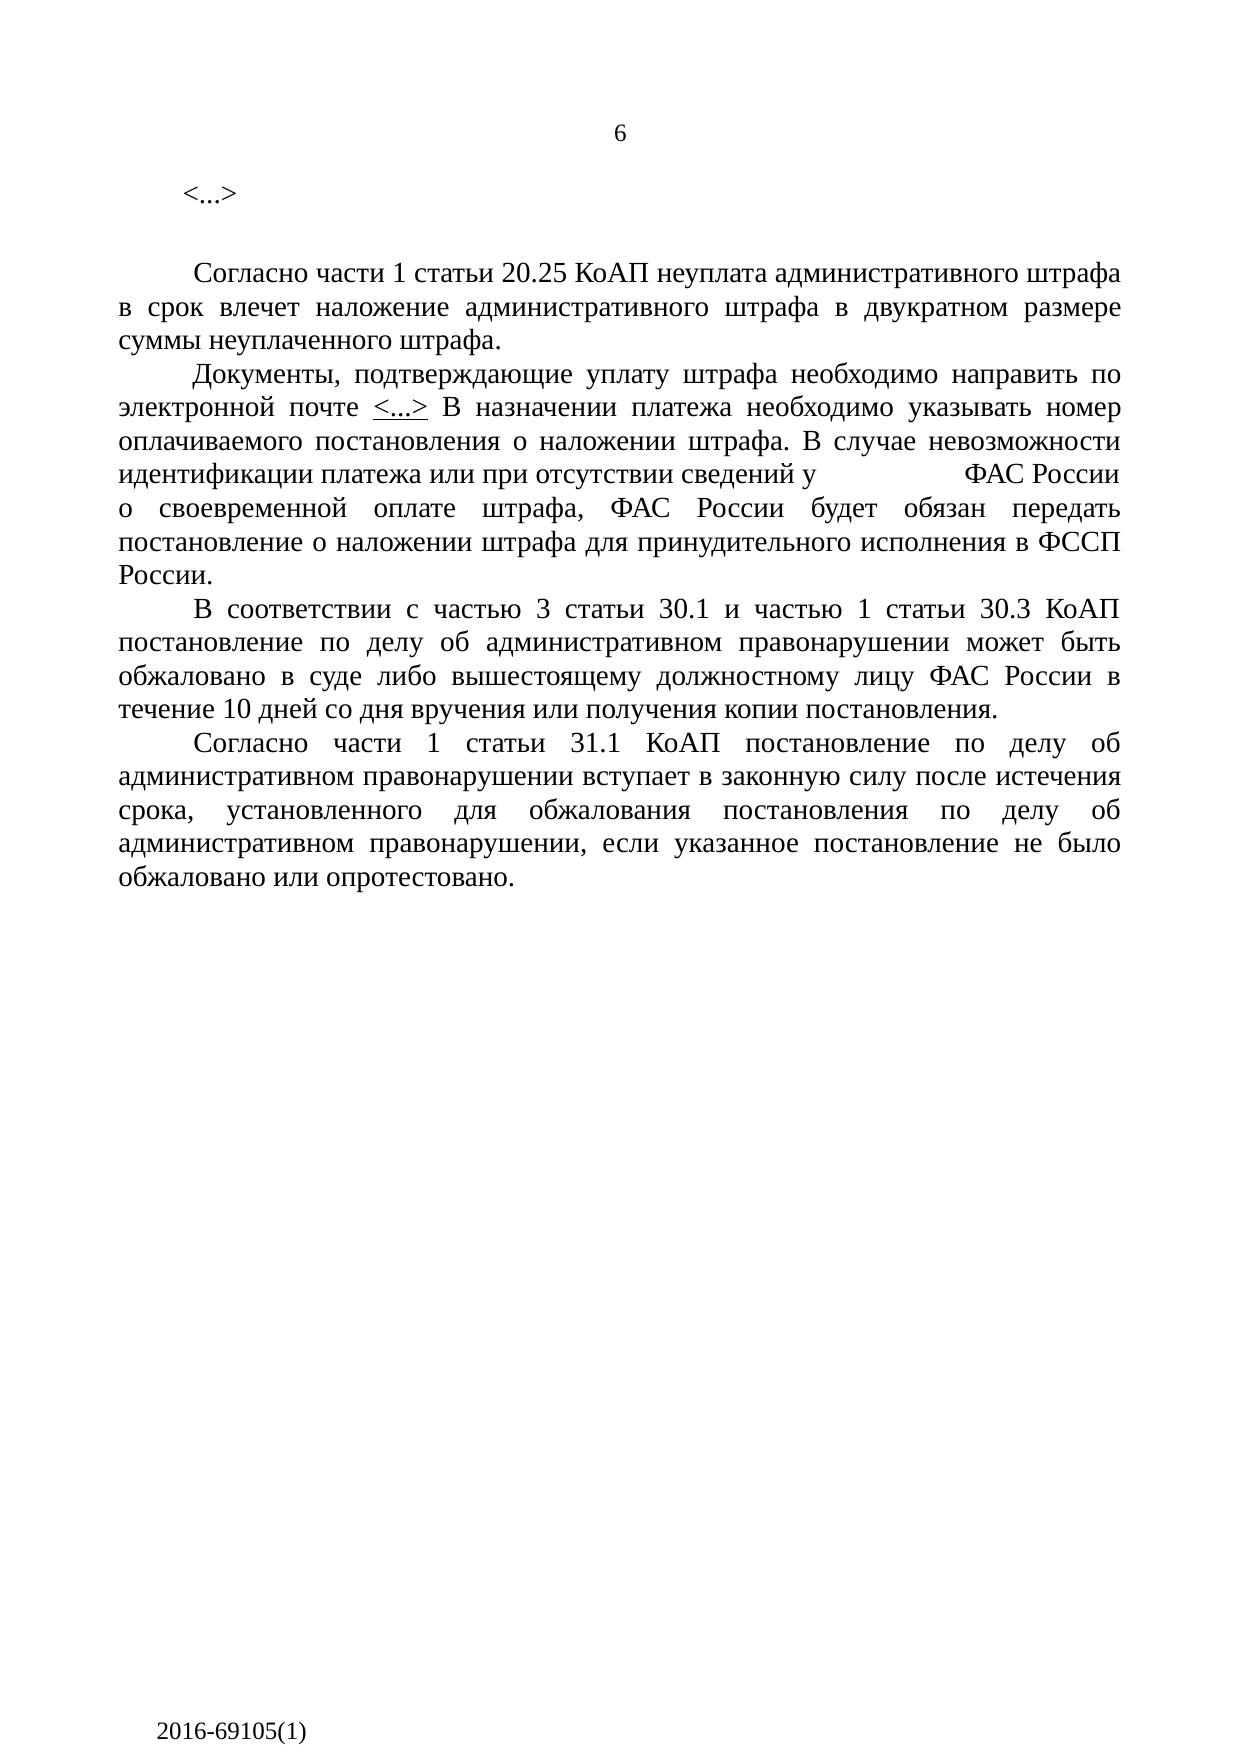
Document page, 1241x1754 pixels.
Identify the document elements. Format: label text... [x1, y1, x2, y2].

text Согласно части 1 статьи 31.1 КоАП постановление по делу об административном правонарушении вступает в законную силу после истечения срока, установленного для обжалования постановления по делу об административном правонарушении, если указанное постановление не было обжаловано или опротестовано. [118, 725, 1122, 893]
text В соответствии с частью 3 статьи 30.1 и частью 1 статьи 30.3 КоАП постановление по делу об административном правонарушении может быть обжаловано в суде либо вышестоящему должностному лицу ФАС России в течение 10 дней со дня вручения или получения копии постановления. [118, 591, 1122, 725]
text <...> [118, 176, 1122, 210]
text Согласно части 1 статьи 20.25 КоАП неуплата административного штрафа в срок влечет наложение административного штрафа в двукратном размере суммы неуплаченного штрафа. [118, 255, 1122, 356]
text Документы, подтверждающие уплату штрафа необходимо направить по электронной почте <...> В назначении платежа необходимо указывать номер оплачиваемого постановления о наложении штрафа. В случае невозможности идентификации платежа или при отсутствии сведений у ФАС России о своевременной оплате штрафа, ФАС России будет обязан передать постановление о наложении штрафа для принудительного исполнения в ФССП России. [118, 356, 1122, 591]
